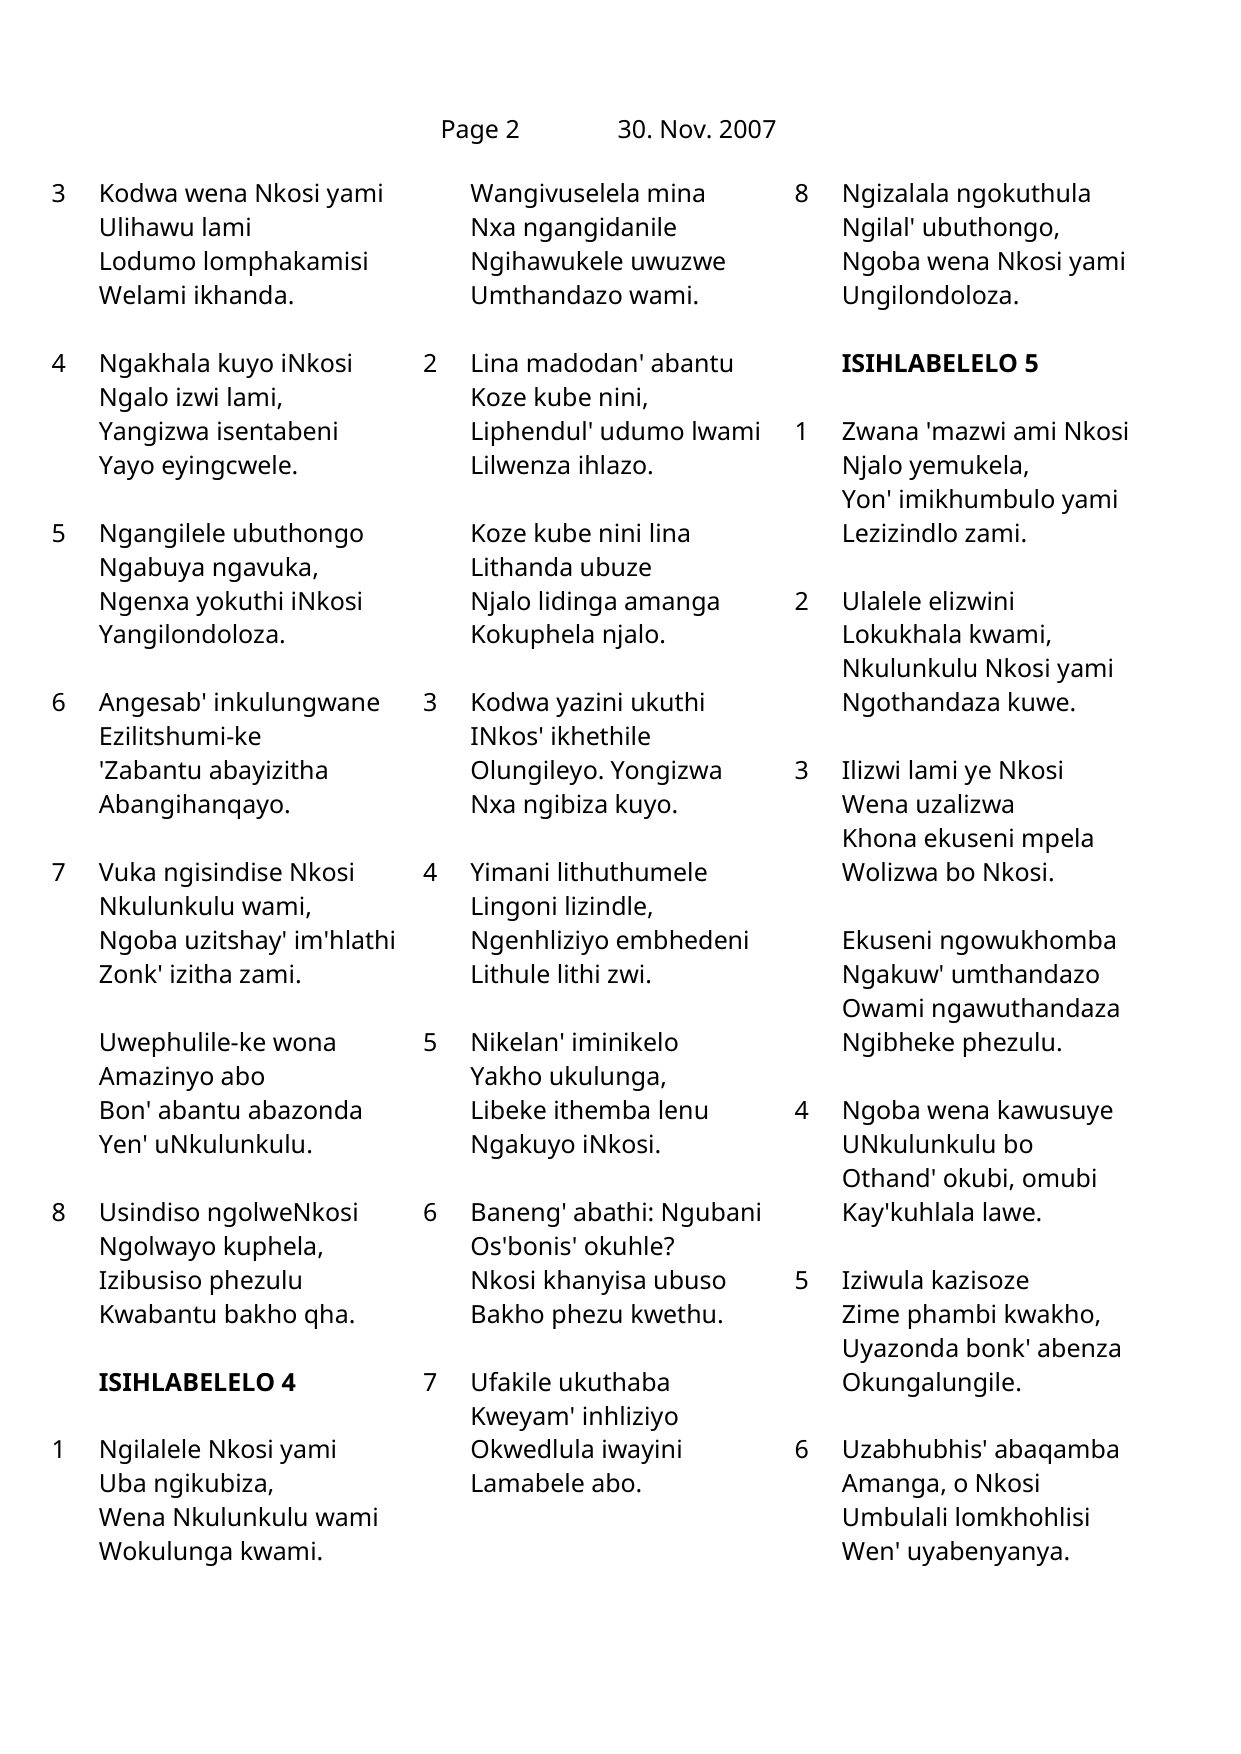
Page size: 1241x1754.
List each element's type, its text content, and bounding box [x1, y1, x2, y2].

text Owami ngawuthandaza [794, 991, 1166, 1025]
text Lithanda ubuze [423, 549, 794, 583]
text Umthandazo wami. [423, 278, 794, 312]
text Koze kube nini lina [423, 516, 794, 549]
text Ngihawukele uwuzwe [423, 244, 794, 278]
text Wokulunga kwami. [51, 1534, 423, 1568]
text Khona ekuseni mpela [794, 821, 1166, 855]
text 5 Nikelan' iminikelo [423, 1025, 794, 1059]
text Nxa ngibiza kuyo. [423, 787, 794, 821]
text Abangihanqayo. [51, 787, 423, 821]
text Wena Nkulunkulu wami [51, 1500, 423, 1534]
text 5 Ngangilele ubuthongo [51, 516, 423, 549]
text 3 Kodwa yazini ukuthi [423, 685, 794, 719]
text Lilwenza ihlazo. [423, 448, 794, 482]
text Bon' abantu abazonda [51, 1093, 423, 1127]
text Wen' uyabenyanya. [794, 1534, 1166, 1568]
text 6 Baneng' abathi: Ngubani [423, 1195, 794, 1229]
text Lodumo lomphakamisi [51, 244, 423, 278]
text Ngolwayo kuphela, [51, 1229, 423, 1263]
text 6 Angesab' inkulungwane [51, 685, 423, 719]
text Okwedlula iwayini [423, 1432, 794, 1466]
text 1 Ngilalele Nkosi yami [51, 1432, 423, 1466]
text Bakho phezu kwethu. [423, 1297, 794, 1331]
text Zime phambi kwakho, [794, 1297, 1166, 1331]
text Amanga, o Nkosi [794, 1466, 1166, 1500]
text Wena uzalizwa [794, 787, 1166, 821]
text Wangivuselela mina [423, 176, 794, 210]
text Yen' uNkulunkulu. [51, 1127, 423, 1161]
text Liphendul' udumo lwami [423, 414, 794, 448]
text Yayo eyingcwele. [51, 448, 423, 482]
text 'Zabantu abayizitha [51, 753, 423, 787]
text Nkulunkulu wami, [51, 889, 423, 923]
text Kay'kuhlala lawe. [794, 1195, 1166, 1229]
text Uyazonda bonk' abenza [794, 1331, 1166, 1364]
text Nxa ngangidanile [423, 210, 794, 244]
text Njalo lidinga amanga [423, 583, 794, 617]
text Libeke ithemba lenu [423, 1093, 794, 1127]
text 1 Zwana 'mazwi ami Nkosi [794, 414, 1166, 448]
text Wolizwa bo Nkosi. [794, 855, 1166, 889]
text Nkosi khanyisa ubuso [423, 1263, 794, 1297]
text Uwephulile-ke wona [51, 1025, 423, 1059]
text Olungileyo. Yongizwa [423, 753, 794, 787]
text Ulihawu lami [51, 210, 423, 244]
text Koze kube nini, [423, 380, 794, 414]
text 8 Ngizalala ngokuthula [794, 176, 1166, 210]
text Welami ikhanda. [51, 278, 423, 312]
text Lezizindlo zami. [794, 516, 1166, 549]
text Ngibheke phezulu. [794, 1025, 1166, 1059]
text Lamabele abo. [423, 1466, 794, 1500]
text Kweyam' inhliziyo [423, 1398, 794, 1432]
text Uba ngikubiza, [51, 1466, 423, 1500]
text Othand' okubi, omubi [794, 1161, 1166, 1195]
text Izibusiso phezulu [51, 1263, 423, 1297]
text Ngakuw' umthandazo [794, 957, 1166, 991]
text Ngenhliziyo embhedeni [423, 923, 794, 957]
text 4 Ngoba wena kawusuye [794, 1093, 1166, 1127]
text Ngothandaza kuwe. [794, 685, 1166, 719]
text Ngoba wena Nkosi yami [794, 244, 1166, 278]
text Nkulunkulu Nkosi yami [794, 651, 1166, 685]
text Os'bonis' okuhle? [423, 1229, 794, 1263]
text Okungalungile. [794, 1364, 1166, 1398]
text UNkulunkulu bo [794, 1127, 1166, 1161]
text Ngabuya ngavuka, [51, 549, 423, 583]
text Ngakuyo iNkosi. [423, 1127, 794, 1161]
text Lingoni lizindle, [423, 889, 794, 923]
text Ngilal' ubuthongo, [794, 210, 1166, 244]
text ISIHLABELELO 5 [794, 346, 1166, 380]
text 3 Ilizwi lami ye Nkosi [794, 753, 1166, 787]
text Yon' imikhumbulo yami [794, 482, 1166, 516]
text Lokukhala kwami, [794, 617, 1166, 651]
text INkos' ikhethile [423, 719, 794, 753]
text Ungilondoloza. [794, 278, 1166, 312]
text 8 Usindiso ngolweNkosi [51, 1195, 423, 1229]
text Amazinyo abo [51, 1059, 423, 1093]
text 2 Ulalele elizwini [794, 583, 1166, 617]
text Ngoba uzitshay' im'hlathi [51, 923, 423, 957]
text Kokuphela njalo. [423, 617, 794, 651]
text ISIHLABELELO 4 [51, 1364, 423, 1398]
text Yangilondoloza. [51, 617, 423, 651]
text Umbulali lomkhohlisi [794, 1500, 1166, 1534]
text 6 Uzabhubhis' abaqamba [794, 1432, 1166, 1466]
text 4 Ngakhala kuyo iNkosi [51, 346, 423, 380]
text Zonk' izitha zami. [51, 957, 423, 991]
text Yakho ukulunga, [423, 1059, 794, 1093]
text Ngenxa yokuthi iNkosi [51, 583, 423, 617]
text Lithule lithi zwi. [423, 957, 794, 991]
text 7 Vuka ngisindise Nkosi [51, 855, 423, 889]
text 4 Yimani lithuthumele [423, 855, 794, 889]
text Njalo yemukela, [794, 448, 1166, 482]
text 7 Ufakile ukuthaba [423, 1364, 794, 1398]
text Ekuseni ngowukhomba [794, 923, 1166, 957]
text 2 Lina madodan' abantu [423, 346, 794, 380]
text Yangizwa isentabeni [51, 414, 423, 448]
text 5 Iziwula kazisoze [794, 1263, 1166, 1297]
text 3 Kodwa wena Nkosi yami [51, 176, 423, 210]
text Ezilitshumi-ke [51, 719, 423, 753]
text Kwabantu bakho qha. [51, 1297, 423, 1331]
text Ngalo izwi lami, [51, 380, 423, 414]
